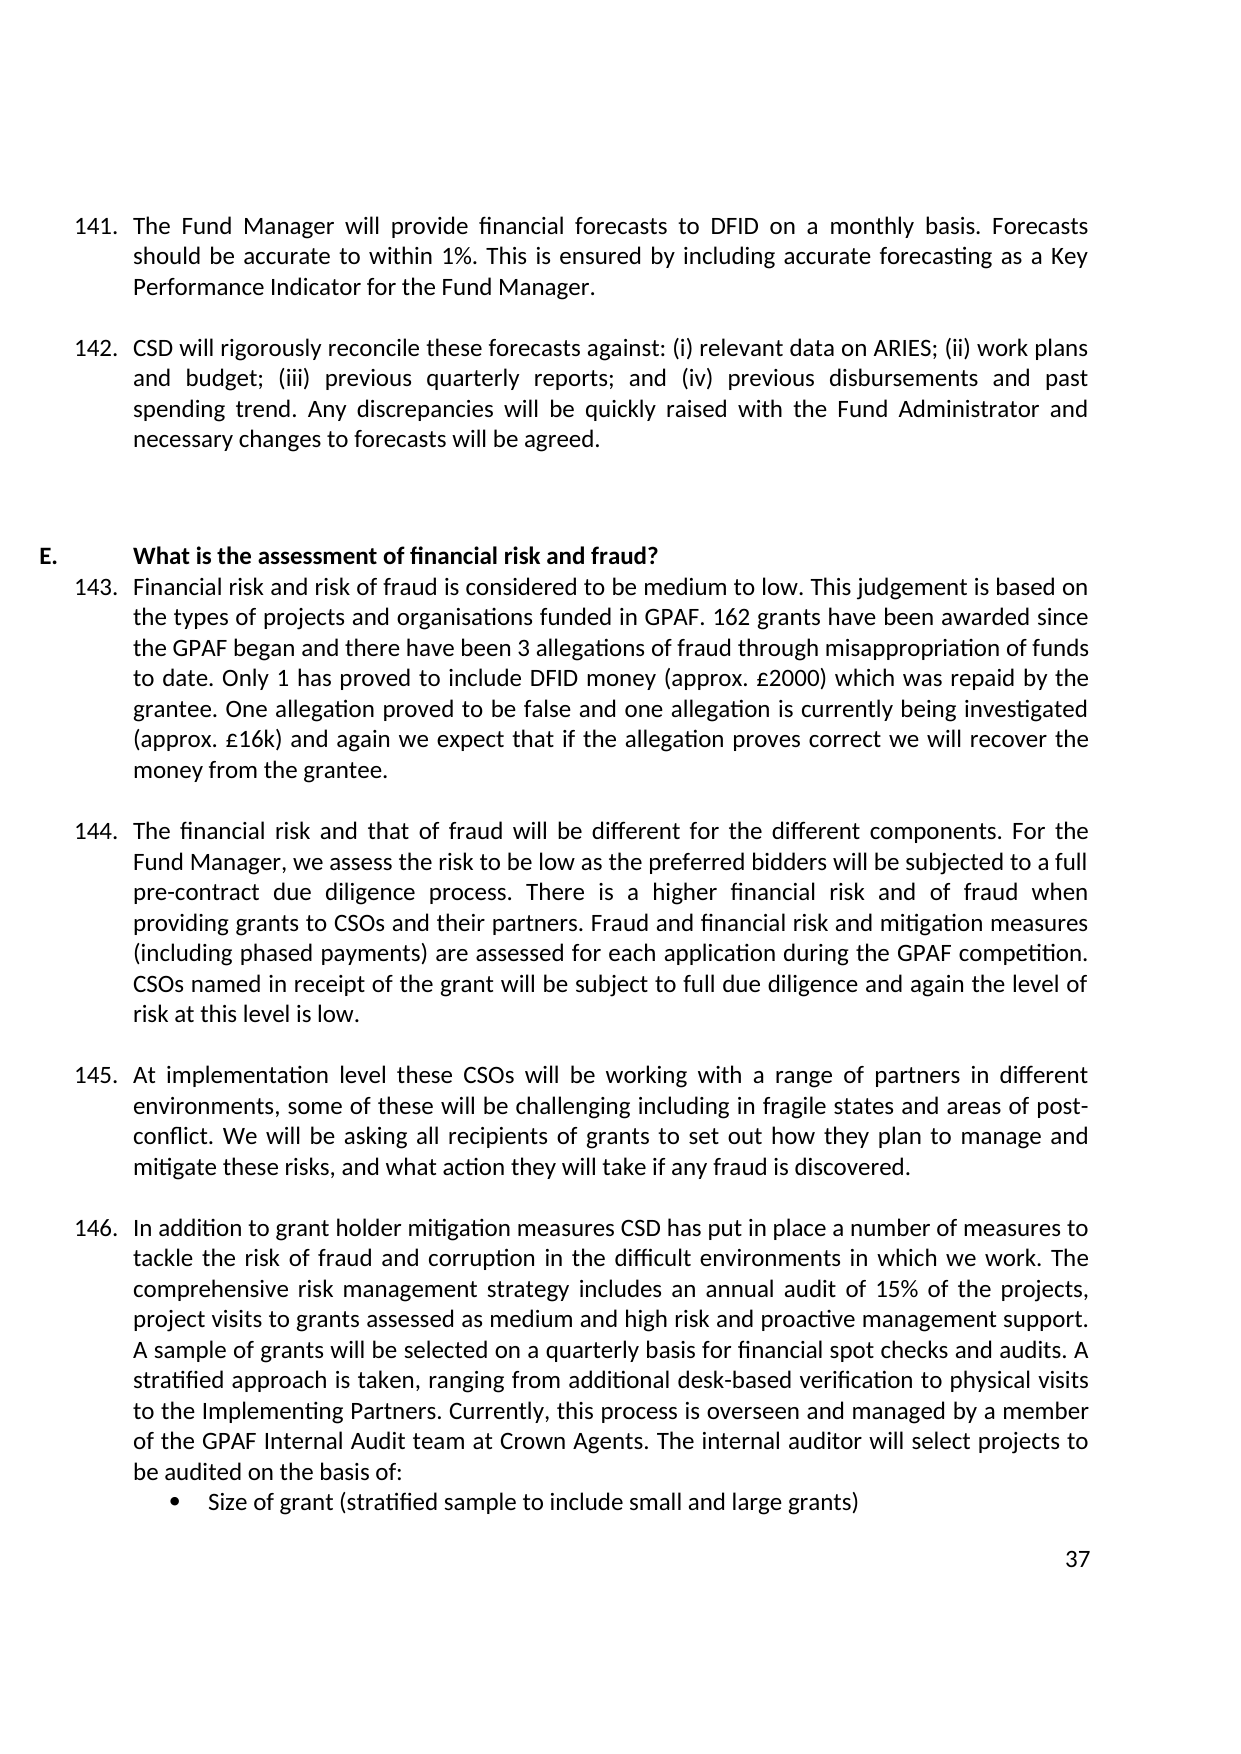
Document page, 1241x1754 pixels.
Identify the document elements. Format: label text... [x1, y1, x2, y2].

list The financial risk and that of fraud will be different for the different components. For the Fund Manager, we assess the risk to be low as the preferred bidders will be subjected to a full pre-contract due diligence process. There is a higher financial risk and of fraud when providing grants to CSOs and their partners. Fraud and financial risk and mitigation measures (including phased payments) are assessed for each application during the GPAF competition. CSOs named in receipt of the grant will be subject to full due diligence and again the level of risk at this level is low. [74, 815, 1090, 1029]
list CSD will rigorously reconcile these forecasts against: (i) relevant data on ARIES; (ii) work plans and budget; (iii) previous quarterly reports; and (iv) previous disbursements and past spending trend. Any discrepancies will be quickly raised with the Fund Administrator and necessary changes to forecasts will be agreed. [74, 332, 1090, 454]
list Size of grant (stratified sample to include small and large grants) [170, 1487, 1090, 1517]
list At implementation level these CSOs will be working with a range of partners in different environments, some of these will be challenging including in fragile states and areas of post-conflict. We will be asking all recipients of grants to set out how they plan to manage and mitigate these risks, and what action they will take if any fraud is discovered. [74, 1059, 1090, 1181]
list The Fund Manager will provide financial forecasts to DFID on a monthly basis. Forecasts should be accurate to within 1%. This is ensured by including accurate forecasting as a Key Performance Indicator for the Fund Manager. [74, 210, 1090, 302]
list What is the assessment of financial risk and fraud? [39, 540, 1090, 571]
list Financial risk and risk of fraud is considered to be medium to low. This judgement is based on the types of projects and organisations funded in GPAF. 162 grants have been awarded since the GPAF began and there have been 3 allegations of fraud through misappropriation of funds to date. Only 1 has proved to include DFID money (approx. £2000) which was repaid by the grantee. One allegation proved to be false and one allegation is currently being investigated (approx. £16k) and again we expect that if the allegation proves correct we will recover the money from the grantee. [74, 571, 1090, 784]
list In addition to grant holder mitigation measures CSD has put in place a number of measures to tackle the risk of fraud and corruption in the difficult environments in which we work. The comprehensive risk management strategy includes an annual audit of 15% of the projects, project visits to grants assessed as medium and high risk and proactive management support. A sample of grants will be selected on a quarterly basis for financial spot checks and audits. A stratified approach is taken, ranging from additional desk-based verification to physical visits to the Implementing Partners. Currently, this process is overseen and managed by a member of the GPAF Internal Audit team at Crown Agents. The internal auditor will select projects to be audited on the basis of: [74, 1212, 1090, 1487]
